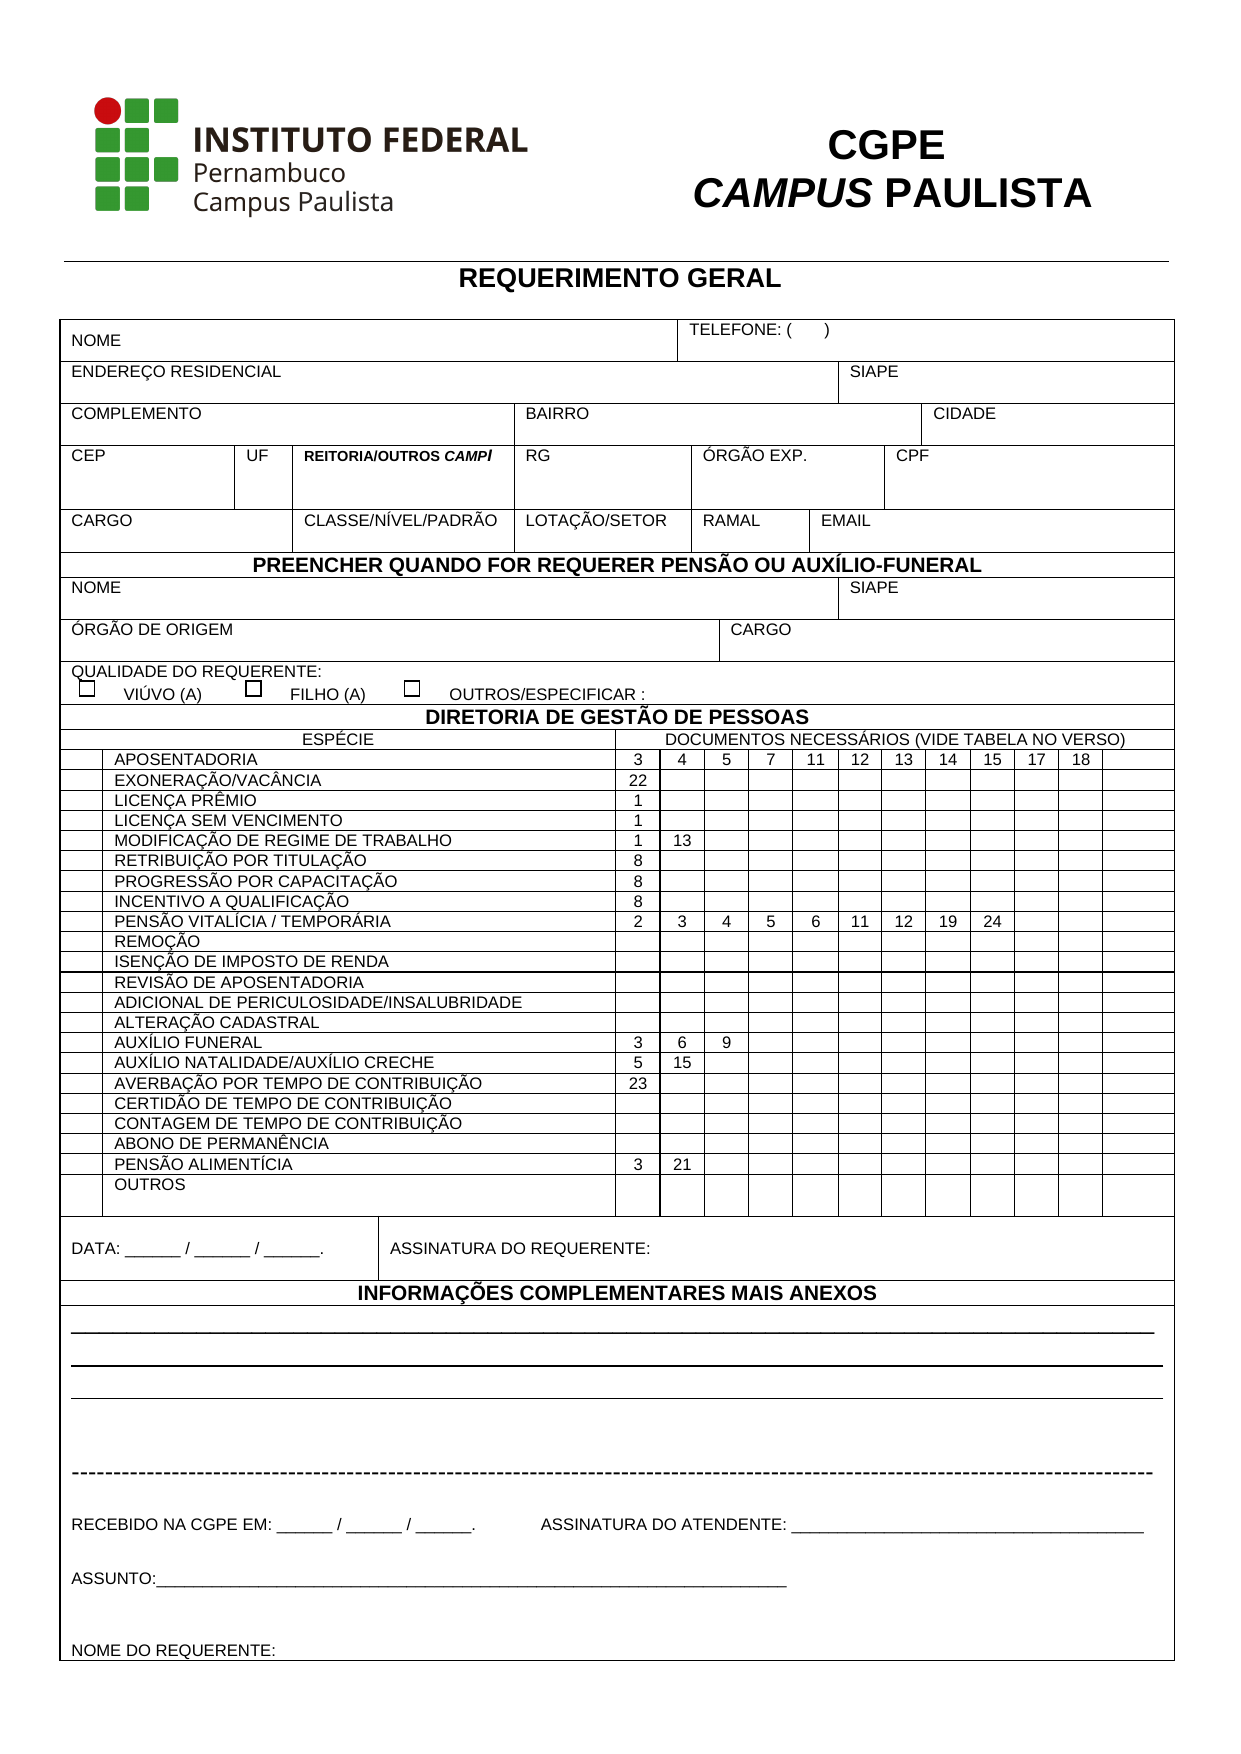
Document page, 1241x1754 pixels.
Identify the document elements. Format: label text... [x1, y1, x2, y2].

table_cell 1 [616, 791, 659, 810]
table_cell [1103, 831, 1174, 850]
table_cell [839, 791, 881, 810]
table_cell [882, 1074, 925, 1093]
table_cell [749, 1134, 792, 1153]
table_cell [61, 1013, 102, 1032]
table_cell [705, 1154, 748, 1173]
table_cell 8 [616, 871, 659, 891]
table_cell [1103, 1094, 1174, 1113]
table_cell [882, 1033, 925, 1052]
table_cell [616, 1134, 659, 1153]
table_cell 15 [661, 1053, 704, 1072]
table_cell RG [515, 446, 691, 509]
table_cell [1059, 770, 1102, 789]
table_cell [971, 831, 1014, 850]
table_cell [61, 1114, 102, 1133]
table_cell [661, 952, 704, 971]
table_cell [839, 1094, 881, 1113]
table_cell UF [235, 446, 292, 509]
table_cell 1 [616, 831, 659, 850]
table_cell ASSINATURA DO REQUERENTE: [379, 1217, 1174, 1280]
table_cell [971, 1154, 1014, 1173]
table_cell [793, 770, 838, 789]
table_cell [1103, 1134, 1174, 1153]
table_cell [839, 993, 881, 1012]
table_cell [705, 1134, 748, 1153]
table_cell ESPÉCIE [61, 730, 615, 749]
table_cell [971, 1134, 1014, 1153]
table_cell BAIRRO [515, 404, 921, 445]
table_cell 13 [882, 750, 925, 769]
table_cell [1103, 1175, 1174, 1216]
table_cell [1059, 1074, 1102, 1093]
table_cell [793, 1053, 838, 1072]
table_cell [749, 1053, 792, 1072]
table_cell [839, 871, 881, 891]
table_cell [661, 1094, 704, 1113]
table_cell [1059, 851, 1102, 870]
table_cell [882, 1134, 925, 1153]
table_cell [61, 851, 102, 870]
table_cell [749, 1013, 792, 1032]
table_cell [926, 973, 970, 992]
table_cell CARGO [61, 510, 292, 552]
table_cell [1015, 1094, 1058, 1113]
table_cell 3 [616, 1033, 659, 1052]
table_cell [61, 791, 102, 810]
table_cell [61, 831, 102, 850]
table_cell [61, 993, 102, 1012]
table_header TELEFONE: ( ) [678, 320, 1174, 361]
table_cell 11 [839, 912, 881, 931]
table_cell [971, 1175, 1014, 1216]
table_cell 17 [1015, 750, 1058, 769]
table_cell [705, 811, 748, 830]
table_cell [61, 932, 102, 951]
table_cell 23 [616, 1074, 659, 1093]
table_cell PROGRESSÃO POR CAPACITAÇÃO [103, 871, 615, 891]
table_cell ABONO DE PERMANÊNCIA [103, 1134, 615, 1153]
table_cell [61, 770, 102, 789]
table_cell [705, 952, 748, 971]
table_cell PREENCHER QUANDO FOR REQUERER PENSÃO OU AUXÍLIO-FUNERAL [61, 553, 1174, 577]
table_cell [749, 993, 792, 1012]
table_cell [971, 932, 1014, 951]
table_cell [793, 831, 838, 850]
table_cell [926, 1154, 970, 1173]
table_cell [882, 892, 925, 911]
table_cell [661, 871, 704, 891]
table_cell [661, 1114, 704, 1133]
table_cell [1103, 952, 1174, 971]
table_cell [1059, 1134, 1102, 1153]
table_cell LICENÇA SEM VENCIMENTO [103, 811, 615, 830]
table_cell [616, 993, 659, 1012]
table_cell CPF [885, 446, 1174, 509]
table_cell [749, 871, 792, 891]
table_cell REVISÃO DE APOSENTADORIA [103, 973, 615, 992]
table_cell [1059, 871, 1102, 891]
table_cell [926, 831, 970, 850]
table_cell [1059, 1013, 1102, 1032]
table_cell CONTAGEM DE TEMPO DE CONTRIBUIÇÃO [103, 1114, 615, 1133]
table_cell [971, 993, 1014, 1012]
table_cell [1059, 892, 1102, 911]
table_cell [1015, 1074, 1058, 1093]
table_cell [705, 831, 748, 850]
table_cell RETRIBUIÇÃO POR TITULAÇÃO [103, 851, 615, 870]
table_cell [1015, 973, 1058, 992]
table_cell [971, 811, 1014, 830]
table_cell [793, 1094, 838, 1113]
table_cell [839, 932, 881, 951]
table_cell [1015, 1033, 1058, 1052]
table_cell 22 [616, 770, 659, 789]
table_cell REITORIA/OUTROS CAMPI [293, 446, 514, 509]
table_cell [926, 1053, 970, 1072]
table_cell [839, 973, 881, 992]
table_cell [749, 770, 792, 789]
table_cell [749, 1033, 792, 1052]
table_cell 3 [661, 912, 704, 931]
table_cell [1015, 912, 1058, 931]
table_cell [926, 993, 970, 1012]
table_header [64, 80, 616, 261]
table_cell OUTROS [103, 1175, 615, 1216]
table_cell [793, 871, 838, 891]
table_cell [661, 993, 704, 1012]
table_cell QUALIDADE DO REQUERENTE: VIÚVO (A) FILHO (A) OUTROS/ESPECIFICAR : [61, 662, 1174, 704]
table_cell [926, 1013, 970, 1032]
table_cell [705, 791, 748, 810]
table_cell [793, 1013, 838, 1032]
table_cell [926, 770, 970, 789]
table_cell [971, 892, 1014, 911]
table_cell COMPLEMENTO [61, 404, 514, 445]
table_cell [839, 1033, 881, 1052]
table_cell [1015, 1114, 1058, 1133]
table_cell [1103, 791, 1174, 810]
table_cell [749, 952, 792, 971]
table_cell [705, 1114, 748, 1133]
table_cell 11 [793, 750, 838, 769]
table_cell EMAIL [810, 510, 1174, 552]
table_cell [1015, 892, 1058, 911]
table_cell [971, 1033, 1014, 1052]
table_cell [839, 1074, 881, 1093]
table_cell [882, 932, 925, 951]
table_cell [839, 952, 881, 971]
table_cell PENSÃO VITALÍCIA / TEMPORÁRIA [103, 912, 615, 931]
table_cell 24 [971, 912, 1014, 931]
table_cell [926, 952, 970, 971]
table_cell ADICIONAL DE PERICULOSIDADE/INSALUBRIDADE [103, 993, 615, 1012]
table_cell [1059, 993, 1102, 1012]
table_cell [793, 1033, 838, 1052]
table_cell 4 [661, 750, 704, 769]
table_cell [793, 973, 838, 992]
table_cell [1015, 791, 1058, 810]
table_cell [793, 1134, 838, 1153]
table_cell [61, 811, 102, 830]
table_cell 5 [616, 1053, 659, 1072]
table_cell [971, 952, 1014, 971]
table_cell [971, 1013, 1014, 1032]
table_cell [61, 871, 102, 891]
table_cell ALTERAÇÃO CADASTRAL [103, 1013, 615, 1032]
table_cell AUXÍLIO NATALIDADE/AUXÍLIO CRECHE [103, 1053, 615, 1072]
table_cell [882, 1175, 925, 1216]
table_cell [749, 932, 792, 951]
table_cell [882, 770, 925, 789]
table_cell [705, 770, 748, 789]
table_cell 3 [616, 750, 659, 769]
table_cell [926, 791, 970, 810]
table_cell [61, 952, 102, 971]
table_cell SIAPE [839, 362, 1174, 403]
table_cell [839, 1053, 881, 1072]
table_cell [705, 871, 748, 891]
table_cell [661, 811, 704, 830]
table_cell [839, 892, 881, 911]
table_cell [1103, 932, 1174, 951]
table_cell [1103, 1154, 1174, 1173]
table_cell [1059, 1114, 1102, 1133]
table_cell [705, 1094, 748, 1113]
table_cell [1059, 1154, 1102, 1173]
table_cell [1059, 973, 1102, 992]
table_cell [793, 952, 838, 971]
table_cell [616, 952, 659, 971]
table_cell [749, 831, 792, 850]
table_cell [971, 973, 1014, 992]
table_cell 18 [1059, 750, 1102, 769]
table_cell [926, 932, 970, 951]
table_cell [705, 851, 748, 870]
table_cell DIRETORIA DE GESTÃO DE PESSOAS [61, 705, 1174, 729]
table_cell 6 [661, 1033, 704, 1052]
table_cell [1059, 811, 1102, 830]
table_cell [616, 1094, 659, 1113]
table_cell [616, 1114, 659, 1133]
table_cell [1103, 851, 1174, 870]
table_cell [882, 871, 925, 891]
table_cell 12 [882, 912, 925, 931]
table_cell [705, 1013, 748, 1032]
table_cell [926, 871, 970, 891]
table_cell [1015, 1175, 1058, 1216]
table_cell [839, 1013, 881, 1032]
table_cell [971, 871, 1014, 891]
table_cell [882, 1094, 925, 1113]
table_cell [61, 1134, 102, 1153]
table_cell [705, 932, 748, 951]
table_cell 13 [661, 831, 704, 850]
table_cell [749, 1175, 792, 1216]
table_cell ______________________________________________________________________________ ---------------------------------------------------------------------------------------------------------------------------------- RECEBIDO NA CGPE EM: ______ / ______ / ______. ASSINATURA DO ATENDENTE: ______________________________________ ASSUNTO:____________________________________________________________________ NOME DO REQUERENTE: [61, 1306, 1174, 1660]
table_cell 7 [749, 750, 792, 769]
table_cell 1 [616, 811, 659, 830]
table_cell [661, 770, 704, 789]
table_cell [882, 1114, 925, 1133]
table_cell [926, 1175, 970, 1216]
table_cell 6 [793, 912, 838, 931]
table_cell [971, 791, 1014, 810]
table_cell [926, 851, 970, 870]
table_cell [1103, 871, 1174, 891]
table_cell [882, 811, 925, 830]
table_cell [1103, 1033, 1174, 1052]
table_cell [1103, 1114, 1174, 1133]
table_cell RAMAL [692, 510, 809, 552]
table_cell 5 [705, 750, 748, 769]
table_cell ÓRGÃO EXP. [692, 446, 884, 509]
table_cell [971, 1074, 1014, 1093]
table_cell 15 [971, 750, 1014, 769]
table_cell [793, 791, 838, 810]
table_cell SIAPE [839, 578, 1174, 619]
table_cell [616, 1013, 659, 1032]
table_cell [61, 973, 102, 992]
table_cell [793, 1074, 838, 1093]
table_cell [661, 791, 704, 810]
table_cell [882, 973, 925, 992]
table_cell [705, 973, 748, 992]
text REQUERIMENTO GERAL [75, 262, 1165, 293]
table_cell 12 [839, 750, 881, 769]
table_cell [749, 892, 792, 911]
table_cell [1103, 892, 1174, 911]
table_cell 8 [616, 892, 659, 911]
table_cell [882, 1053, 925, 1072]
table_cell [705, 892, 748, 911]
table_cell [793, 1114, 838, 1133]
table_cell [839, 770, 881, 789]
table_cell [1103, 993, 1174, 1012]
table_cell [1059, 952, 1102, 971]
table_cell [61, 750, 102, 769]
table_cell [749, 1094, 792, 1113]
table_cell [705, 1175, 748, 1216]
table_cell [971, 1114, 1014, 1133]
table_cell 21 [661, 1154, 704, 1173]
table_cell NOME [61, 578, 838, 619]
table_cell 5 [749, 912, 792, 931]
table_cell [793, 851, 838, 870]
table_cell [882, 1154, 925, 1173]
table_cell [61, 1094, 102, 1113]
table_cell [926, 1033, 970, 1052]
table_cell [749, 791, 792, 810]
table_cell [1015, 952, 1058, 971]
table_cell [1059, 1033, 1102, 1052]
table_cell CLASSE/NÍVEL/PADRÃO [293, 510, 514, 552]
table_cell AVERBAÇÃO POR TEMPO DE CONTRIBUIÇÃO [103, 1074, 615, 1093]
table_cell [661, 851, 704, 870]
table_cell PENSÃO ALIMENTÍCIA [103, 1154, 615, 1173]
table_cell CEP [61, 446, 234, 509]
table_cell CIDADE [922, 404, 1174, 445]
table_cell [661, 1134, 704, 1153]
table_cell [1059, 912, 1102, 931]
table_cell [661, 892, 704, 911]
table_cell INCENTIVO A QUALIFICAÇÃO [103, 892, 615, 911]
table_cell [1015, 770, 1058, 789]
table_cell 14 [926, 750, 970, 769]
table_cell [661, 1013, 704, 1032]
table_cell [1059, 1053, 1102, 1072]
table_cell DATA: ______ / ______ / ______. [61, 1217, 378, 1280]
table_header CGPE CAMPUS PAULISTA [616, 75, 1168, 261]
table_cell [793, 811, 838, 830]
table_cell [793, 1154, 838, 1173]
table_cell [926, 1094, 970, 1113]
table_cell [749, 851, 792, 870]
table_cell 2 [616, 912, 659, 931]
table_cell REMOÇÃO [103, 932, 615, 951]
table_cell CERTIDÃO DE TEMPO DE CONTRIBUIÇÃO [103, 1094, 615, 1113]
table_cell [839, 811, 881, 830]
table_cell [1059, 831, 1102, 850]
table_cell EXONERAÇÃO/VACÂNCIA [103, 770, 615, 789]
table_cell [926, 1114, 970, 1133]
table_cell [882, 831, 925, 850]
table_cell [882, 993, 925, 1012]
table_cell [1015, 1154, 1058, 1173]
table_cell [705, 1074, 748, 1093]
table_cell 19 [926, 912, 970, 931]
table_cell [61, 892, 102, 911]
table_cell [61, 1053, 102, 1072]
table_cell [1103, 770, 1174, 789]
table_cell [1103, 912, 1174, 931]
table_cell DOCUMENTOS NECESSÁRIOS (VIDE TABELA NO VERSO) [616, 730, 1174, 749]
table_header [64, 75, 616, 79]
table_cell [1015, 1134, 1058, 1153]
table_cell [926, 1134, 970, 1153]
table_cell [61, 1033, 102, 1052]
table_cell [1015, 851, 1058, 870]
table_cell [1015, 811, 1058, 830]
table_cell [1015, 932, 1058, 951]
table_cell [1103, 750, 1174, 769]
table_cell [926, 1074, 970, 1093]
table_cell [61, 1074, 102, 1093]
table_cell ISENÇÃO DE IMPOSTO DE RENDA [103, 952, 615, 971]
table_cell [839, 1114, 881, 1133]
table_cell INFORMAÇÕES COMPLEMENTARES MAIS ANEXOS [61, 1281, 1174, 1305]
table_cell [1015, 1053, 1058, 1072]
table_cell [793, 1175, 838, 1216]
table_cell [971, 1053, 1014, 1072]
table_cell [61, 1154, 102, 1173]
table_cell 3 [616, 1154, 659, 1173]
table_cell AUXÍLIO FUNERAL [103, 1033, 615, 1052]
table_cell [882, 851, 925, 870]
table_cell [61, 912, 102, 931]
table_cell [1059, 932, 1102, 951]
table_cell [749, 1074, 792, 1093]
table_cell ÓRGÃO DE ORIGEM [61, 620, 719, 661]
table_cell [661, 1175, 704, 1216]
table_cell [1103, 973, 1174, 992]
picture [71, 79, 545, 233]
table_cell [661, 1074, 704, 1093]
table_cell [793, 993, 838, 1012]
table_cell [749, 1114, 792, 1133]
table_cell [1103, 1074, 1174, 1093]
table_cell 9 [705, 1033, 748, 1052]
table_cell LICENÇA PRÊMIO [103, 791, 615, 810]
table_cell [1103, 1013, 1174, 1032]
table_cell [1015, 871, 1058, 891]
table_cell 8 [616, 851, 659, 870]
table_cell [882, 952, 925, 971]
table_cell [1059, 791, 1102, 810]
table_cell [882, 791, 925, 810]
table_cell [839, 1175, 881, 1216]
table_cell [839, 1134, 881, 1153]
table_cell ENDEREÇO RESIDENCIAL [61, 362, 838, 403]
table_header NOME [61, 320, 677, 361]
table_cell [839, 851, 881, 870]
table_cell [616, 1175, 659, 1216]
table_cell [616, 932, 659, 951]
table_cell [926, 811, 970, 830]
table_cell [839, 831, 881, 850]
table_cell APOSENTADORIA [103, 750, 615, 769]
table_cell [661, 932, 704, 951]
table_cell [882, 1013, 925, 1032]
table_cell [971, 770, 1014, 789]
table_cell [1015, 993, 1058, 1012]
table_cell [705, 993, 748, 1012]
table_cell [793, 892, 838, 911]
table_cell [616, 973, 659, 992]
table_cell [749, 1154, 792, 1173]
table_cell [926, 892, 970, 911]
table_cell [971, 851, 1014, 870]
table_cell [793, 932, 838, 951]
table_cell LOTAÇÃO/SETOR [515, 510, 691, 552]
table_cell CARGO [720, 620, 1174, 661]
table_cell [61, 1175, 102, 1216]
table_cell [749, 973, 792, 992]
table_cell [749, 811, 792, 830]
table_cell [1103, 1053, 1174, 1072]
table_cell [661, 973, 704, 992]
table_cell [971, 1094, 1014, 1113]
table_cell 4 [705, 912, 748, 931]
table_cell [839, 1154, 881, 1173]
table_cell [1059, 1094, 1102, 1113]
table_cell [1015, 831, 1058, 850]
table_cell [705, 1053, 748, 1072]
table_cell [1059, 1175, 1102, 1216]
table_cell [1103, 811, 1174, 830]
table_cell [1015, 1013, 1058, 1032]
table_cell MODIFICAÇÃO DE REGIME DE TRABALHO [103, 831, 615, 850]
